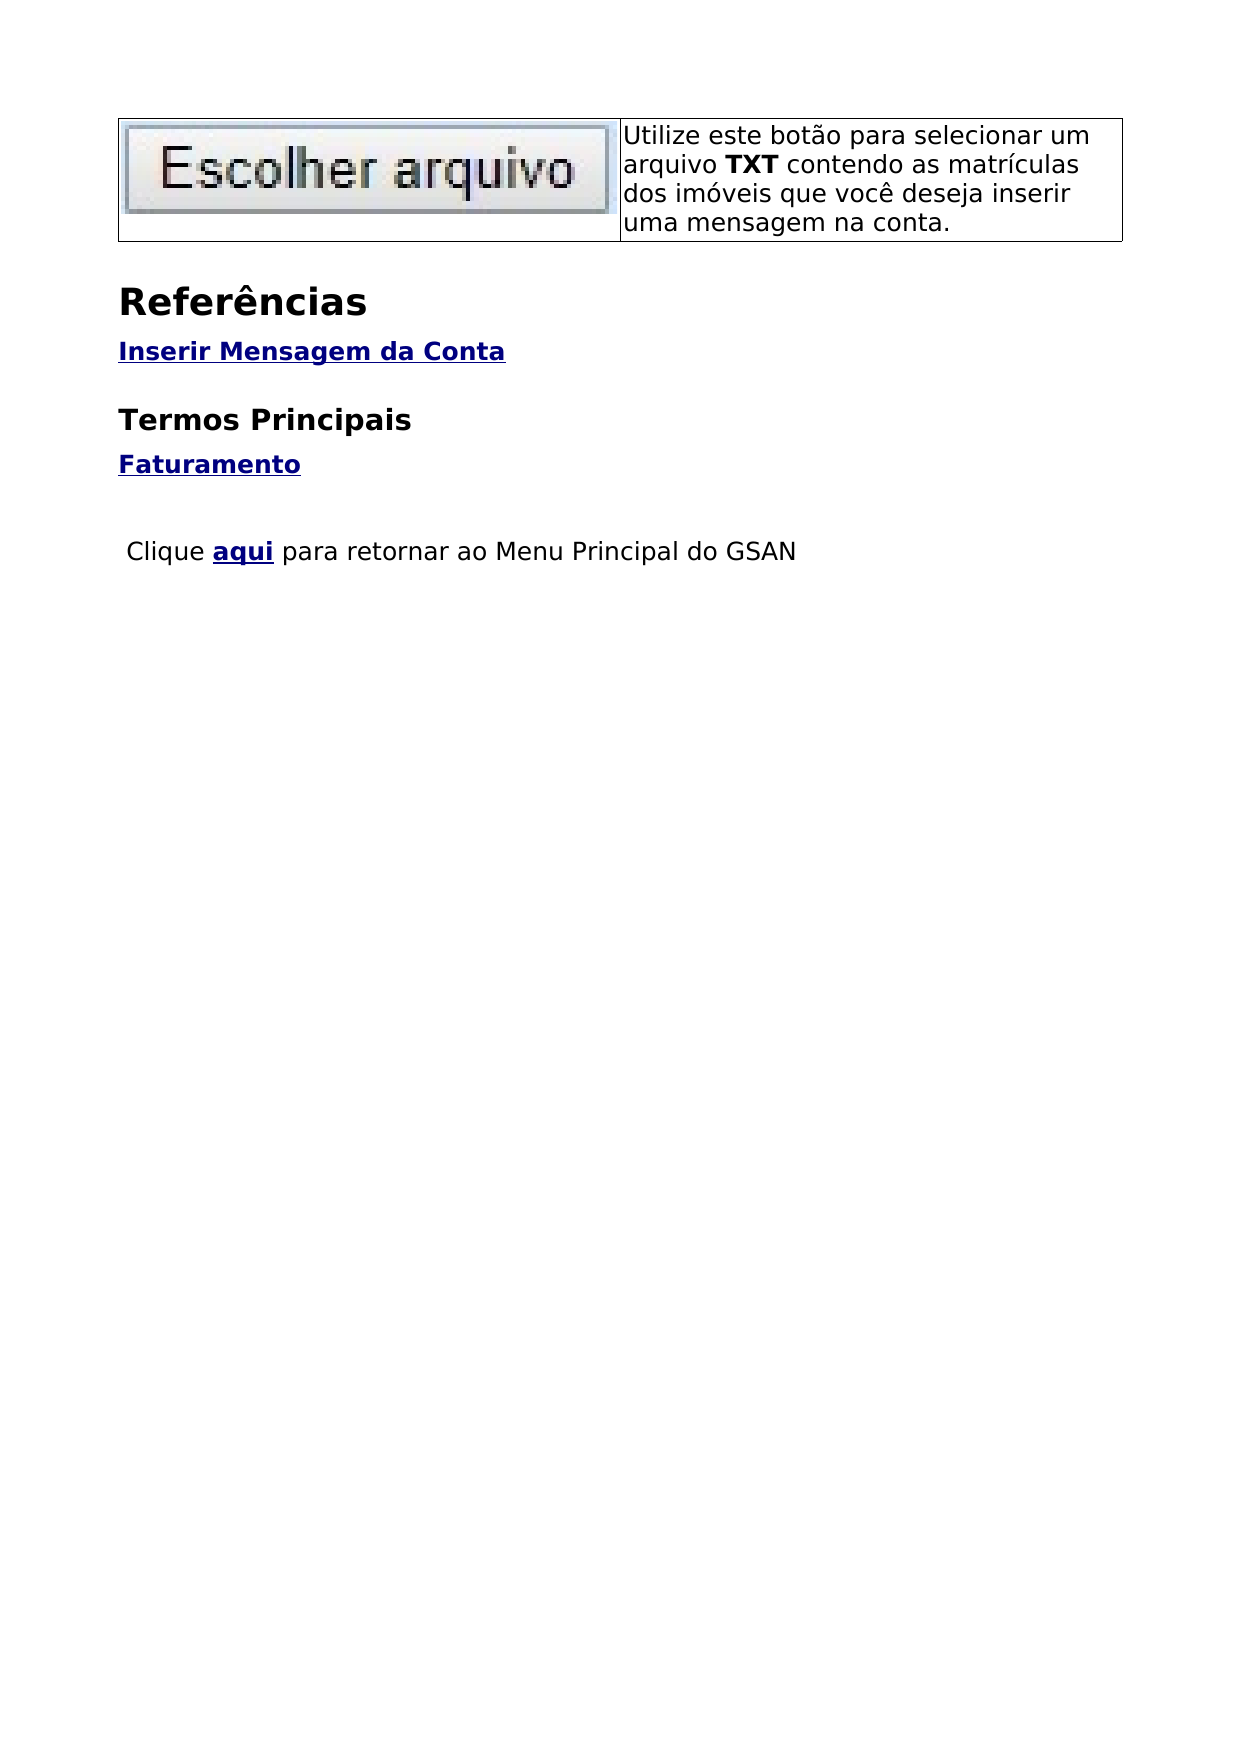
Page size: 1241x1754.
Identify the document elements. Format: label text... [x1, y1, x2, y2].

text Inserir Mensagem da Conta [118, 337, 1122, 366]
subtitle Termos Principais [118, 403, 1122, 437]
table_cell [119, 119, 620, 241]
text Faturamento Clique aqui para retornar ao Menu Principal do GSAN [118, 450, 1122, 567]
table_cell Utilize este botão para selecionar um arquivo TXT contendo as matrículas dos imóveis que você deseja inserir uma mensagem na conta. [621, 119, 1122, 241]
subtitle Referências [118, 281, 1122, 324]
picture [121, 121, 618, 214]
